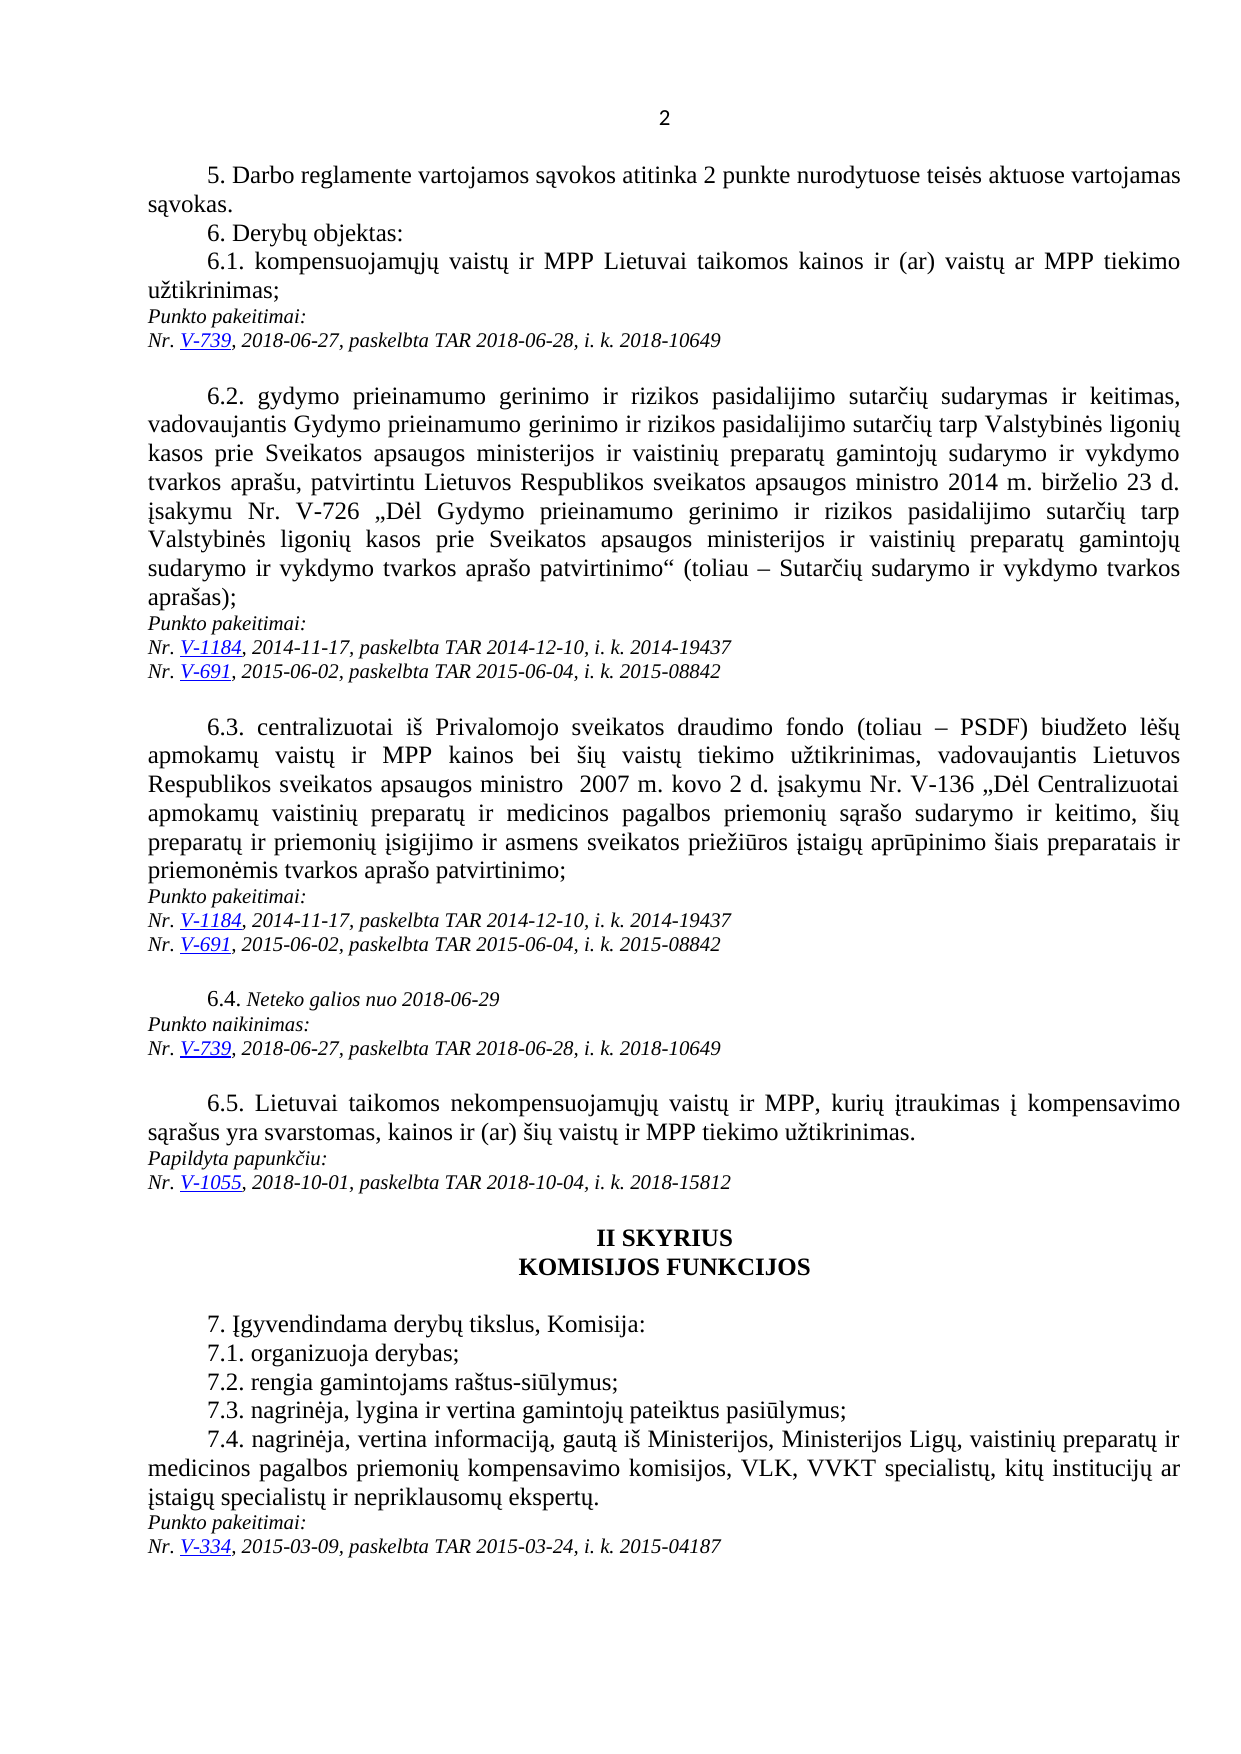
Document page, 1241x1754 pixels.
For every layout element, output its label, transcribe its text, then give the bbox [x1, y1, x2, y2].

text 6.1. kompensuojamųjų vaistų ir MPP Lietuvai taikomos kainos ir (ar) vaistų ar MPP tiekimo užtikrinimas; [148, 246, 1181, 304]
text Punkto naikinimas: [148, 1012, 1181, 1036]
text 6. Derybų objektas: [148, 218, 1181, 246]
text Nr. V-691, 2015-06-02, paskelbta TAR 2015-06-04, i. k. 2015-08842 [148, 932, 1181, 956]
text Nr. V-739, 2018-06-27, paskelbta TAR 2018-06-28, i. k. 2018-10649 [148, 1036, 1181, 1060]
text 7.1. organizuoja derybas; [148, 1338, 1181, 1367]
text 7. Įgyvendindama derybų tikslus, Komisija: [148, 1309, 1181, 1338]
text 6.3. centralizuotai iš Privalomojo sveikatos draudimo fondo (toliau – PSDF) biudžeto lėšų apmokamų vaistų ir MPP kainos bei šių vaistų tiekimo užtikrinimas, vadovaujantis Lietuvos Respublikos sveikatos apsaugos ministro 2007 m. kovo 2 d. įsakymu Nr. V-136 „Dėl Centralizuotai apmokamų vaistinių preparatų ir medicinos pagalbos priemonių sąrašo sudarymo ir keitimo, šių preparatų ir priemonių įsigijimo ir asmens sveikatos priežiūros įstaigų aprūpinimo šiais preparatais ir priemonėmis tvarkos aprašo patvirtinimo; [148, 712, 1181, 884]
text Nr. V-739, 2018-06-27, paskelbta TAR 2018-06-28, i. k. 2018-10649 [148, 328, 1181, 352]
text Nr. V-1184, 2014-11-17, paskelbta TAR 2014-12-10, i. k. 2014-19437 [148, 908, 1181, 932]
text II SKYRIUS [148, 1223, 1181, 1252]
text Nr. V-334, 2015-03-09, paskelbta TAR 2015-03-24, i. k. 2015-04187 [148, 1534, 1181, 1558]
text 7.4. nagrinėja, vertina informaciją, gautą iš Ministerijos, Ministerijos Ligų, vaistinių preparatų ir medicinos pagalbos priemonių kompensavimo komisijos, VLK, VVKT specialistų, kitų institucijų ar įstaigų specialistų ir nepriklausomų ekspertų. [148, 1424, 1181, 1510]
text Punkto pakeitimai: [148, 611, 1181, 635]
text Nr. V-1055, 2018-10-01, paskelbta TAR 2018-10-04, i. k. 2018-15812 [148, 1170, 1181, 1194]
text Papildyta papunkčiu: [148, 1146, 1181, 1170]
text Punkto pakeitimai: [148, 304, 1181, 328]
text 7.3. nagrinėja, lygina ir vertina gamintojų pateiktus pasiūlymus; [148, 1395, 1181, 1424]
text KOMISIJOS FUNKCIJOS [148, 1252, 1181, 1280]
text 5. Darbo reglamente vartojamos sąvokos atitinka 2 punkte nurodytuose teisės aktuose vartojamas sąvokas. [148, 160, 1181, 218]
text Nr. V-1184, 2014-11-17, paskelbta TAR 2014-12-10, i. k. 2014-19437 [148, 635, 1181, 659]
text 6.2. gydymo prieinamumo gerinimo ir rizikos pasidalijimo sutarčių sudarymas ir keitimas, vadovaujantis Gydymo prieinamumo gerinimo ir rizikos pasidalijimo sutarčių tarp Valstybinės ligonių kasos prie Sveikatos apsaugos ministerijos ir vaistinių preparatų gamintojų sudarymo ir vykdymo tvarkos aprašu, patvirtintu Lietuvos Respublikos sveikatos apsaugos ministro 2014 m. birželio 23 d. įsakymu Nr. V-726 „Dėl Gydymo prieinamumo gerinimo ir rizikos pasidalijimo sutarčių tarp Valstybinės ligonių kasos prie Sveikatos apsaugos ministerijos ir vaistinių preparatų gamintojų sudarymo ir vykdymo tvarkos aprašo patvirtinimo“ (toliau – Sutarčių sudarymo ir vykdymo tvarkos aprašas); [148, 381, 1181, 611]
text Punkto pakeitimai: [148, 1510, 1181, 1534]
text 7.2. rengia gamintojams raštus-siūlymus; [148, 1367, 1181, 1395]
text 6.4. Neteko galios nuo 2018-06-29 [148, 985, 1181, 1012]
text Nr. V-691, 2015-06-02, paskelbta TAR 2015-06-04, i. k. 2015-08842 [148, 659, 1181, 683]
text Punkto pakeitimai: [148, 884, 1181, 908]
text 6.5. Lietuvai taikomos nekompensuojamųjų vaistų ir MPP, kurių įtraukimas į kompensavimo sąrašus yra svarstomas, kainos ir (ar) šių vaistų ir MPP tiekimo užtikrinimas. [148, 1088, 1181, 1146]
